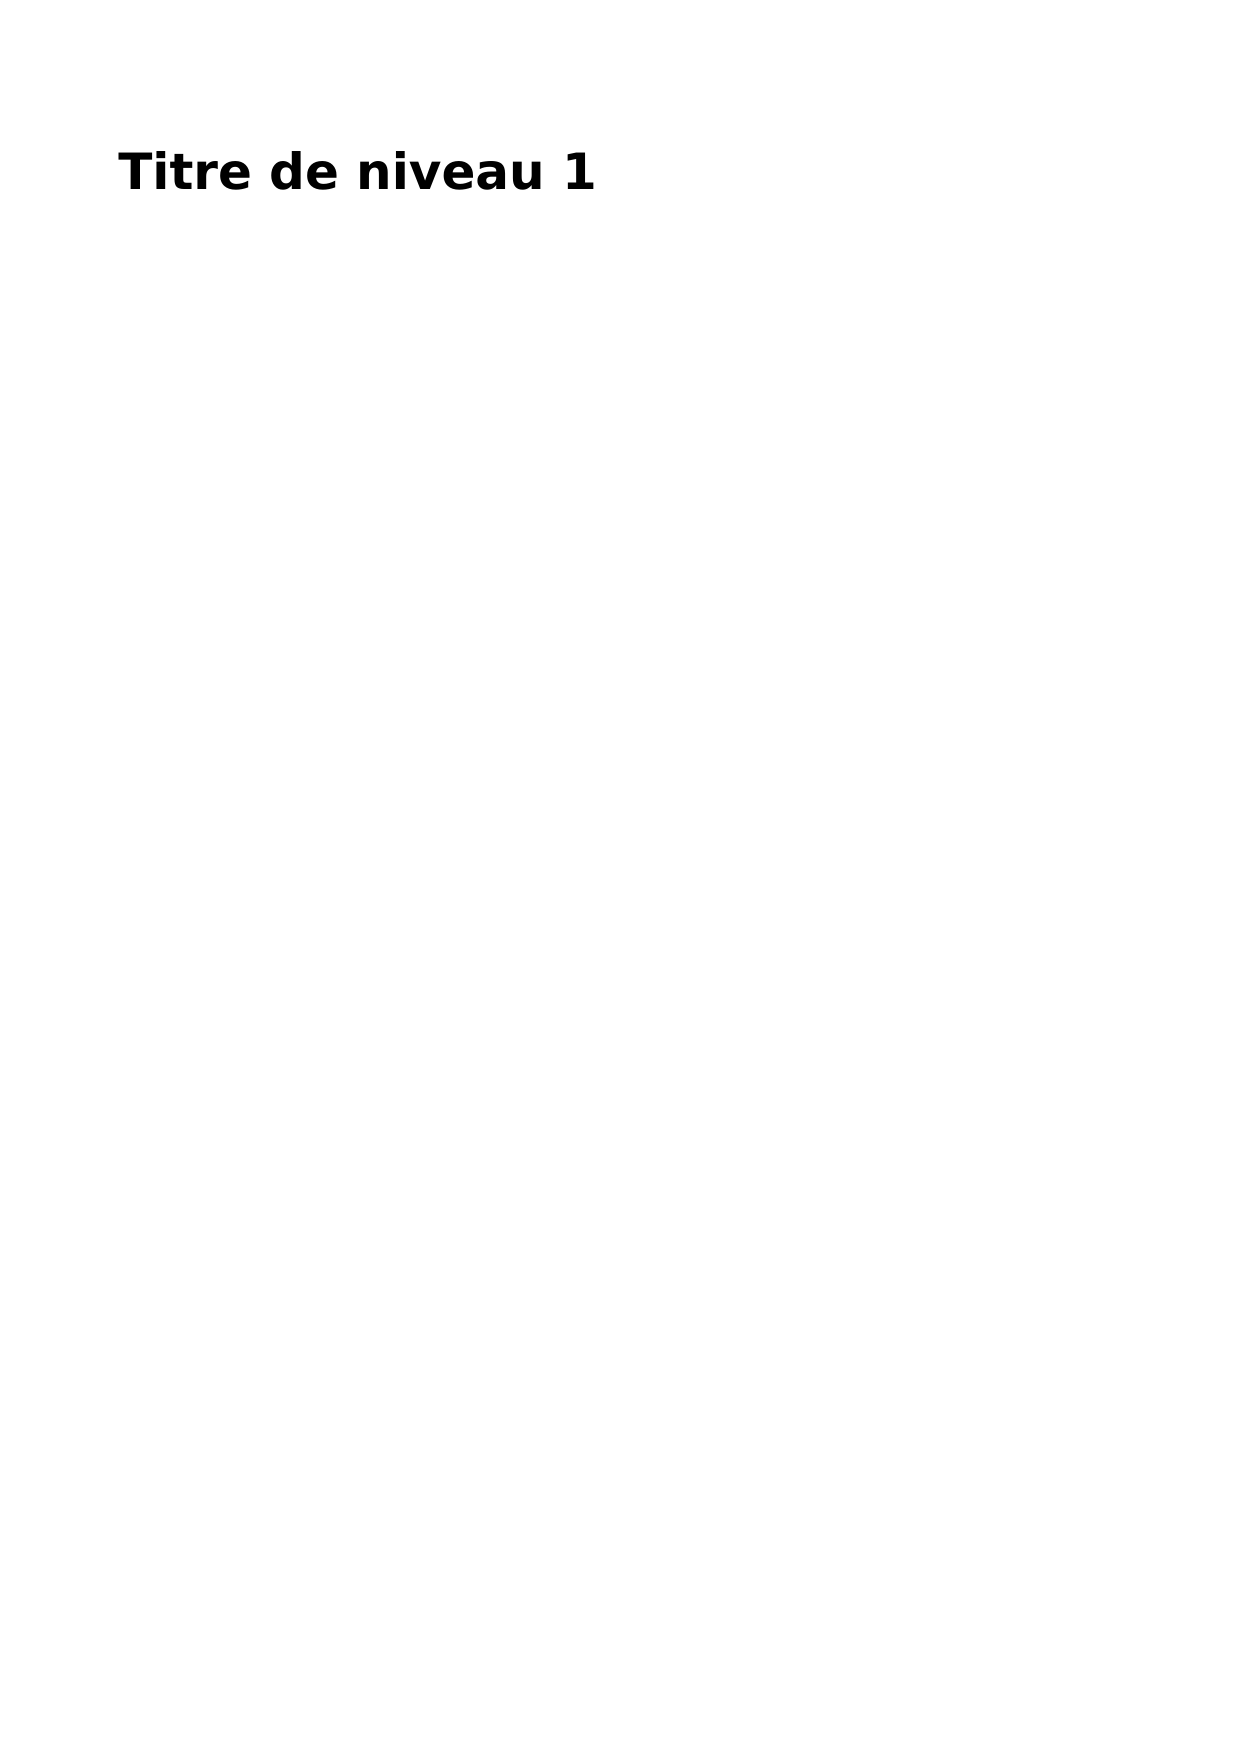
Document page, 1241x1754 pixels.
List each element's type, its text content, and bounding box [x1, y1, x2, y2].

subtitle Titre de niveau 1 [118, 143, 1122, 201]
